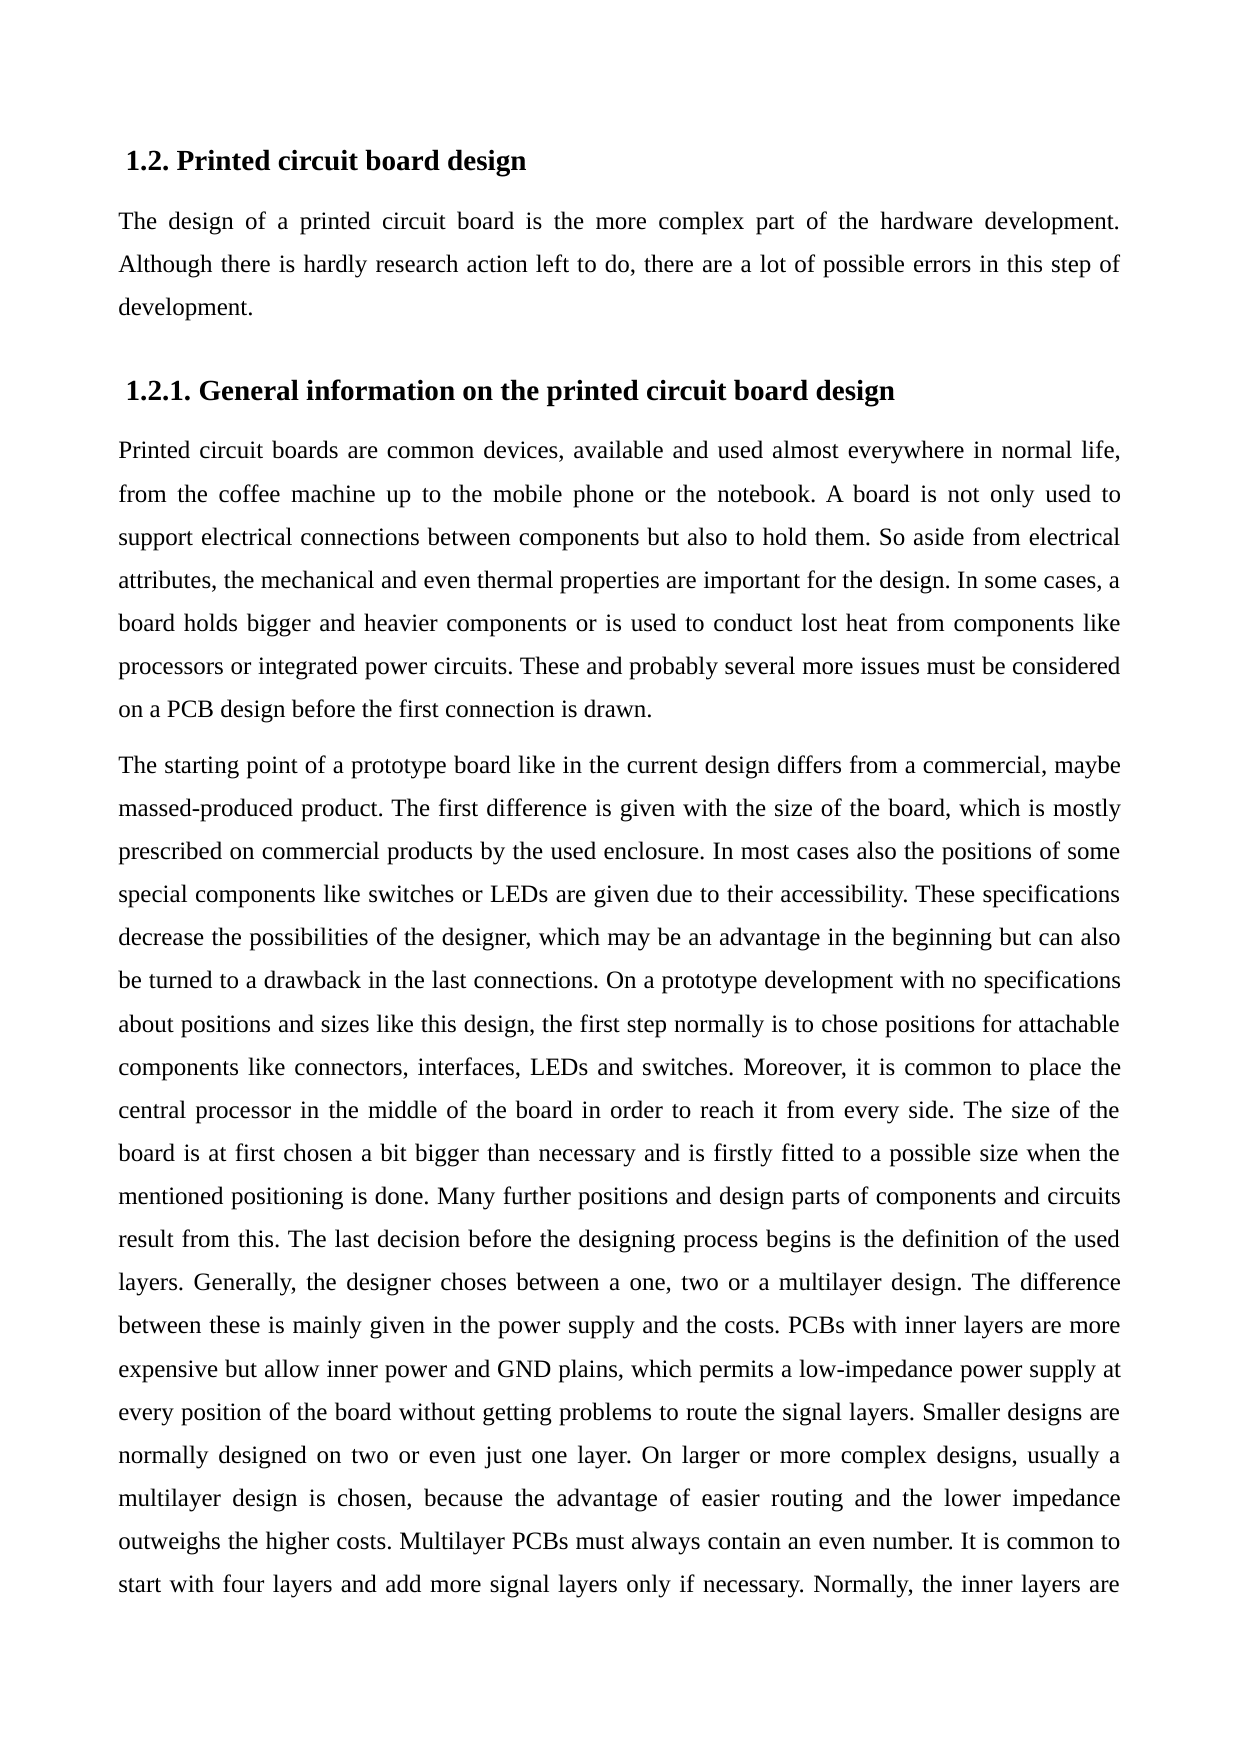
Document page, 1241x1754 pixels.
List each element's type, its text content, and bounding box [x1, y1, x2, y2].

text Printed circuit boards are common devices, available and used almost everywhere in normal life, from the coffee machine up to the mobile phone or the notebook. A board is not only used to support electrical connections between components but also to hold them. So aside from electrical attributes, the mechanical and even thermal properties are important for the design. In some cases, a board holds bigger and heavier components or is used to conduct lost heat from components like processors or integrated power circuits. These and probably several more issues must be considered on a PCB design before the first connection is drawn. [118, 436, 1122, 723]
subtitle General information on the printed circuit board design [118, 373, 1122, 406]
text The starting point of a prototype board like in the current design differs from a commercial, maybe massed-produced product. The first difference is given with the size of the board, which is mostly prescribed on commercial products by the used enclosure. In most cases also the positions of some special components like switches or LEDs are given due to their accessibility. These specifications decrease the possibilities of the designer, which may be an advantage in the beginning but can also be turned to a drawback in the last connections. On a prototype development with no specifications about positions and sizes like this design, the first step normally is to chose positions for attachable components like connectors, interfaces, LEDs and switches. Moreover, it is common to place the central processor in the middle of the board in order to reach it from every side. The size of the board is at first chosen a bit bigger than necessary and is firstly fitted to a possible size when the mentioned positioning is done. Many further positions and design parts of components and circuits result from this. The last decision before the designing process begins is the definition of the used layers. Generally, the designer choses between a one, two or a multilayer design. The difference between these is mainly given in the power supply and the costs. PCBs with inner layers are more expensive but allow inner power and GND plains, which permits a low-impedance power supply at every position of the board without getting problems to route the signal layers. Smaller designs are normally designed on two or even just one layer. On larger or more complex designs, usually a multilayer design is chosen, because the advantage of easier routing and the lower impedance outweighs the higher costs. Multilayer PCBs must always contain an even number. It is common to start with four layers and add more signal layers only if necessary. Normally, the inner layers are [118, 750, 1122, 1598]
text The design of a printed circuit board is the more complex part of the hardware development. Although there is hardly research action left to do, there are a lot of possible errors in this step of development. [118, 206, 1122, 321]
subtitle Printed circuit board design [118, 143, 1122, 177]
